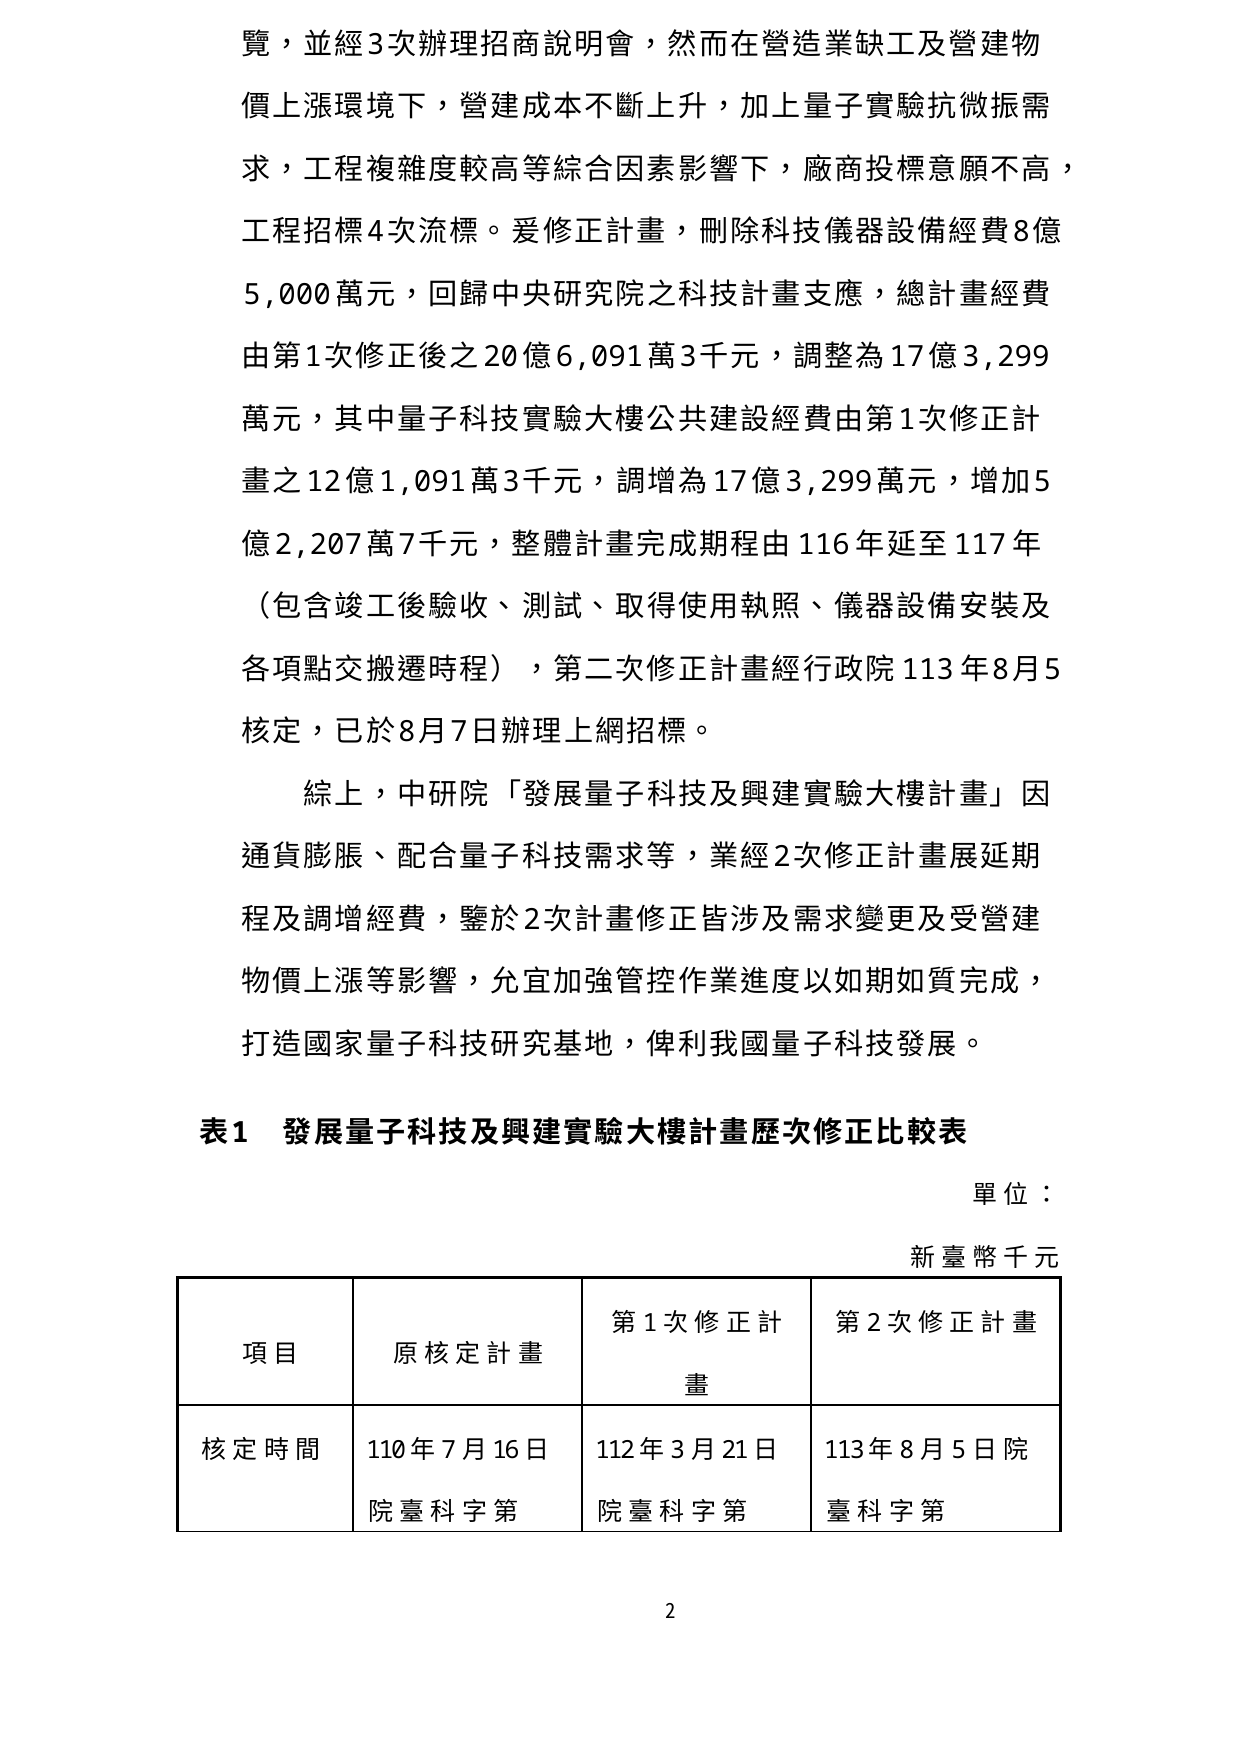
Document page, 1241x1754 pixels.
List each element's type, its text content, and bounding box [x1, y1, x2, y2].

text 據稱量子科技實驗大樓新建計畫，已於111年7月完成建築設計監造委託技術服務採購決標，建造執照於112年9月26日取得，工程採購招標文件於112年8月30日起公開閱覽，並經3次辦理招商說明會，然而在營造業缺工及營建物價上漲環境下，營建成本不斷上升，加上量子實驗抗微振需求，工程複雜度較高等綜合因素影響下，廠商投標意願不高，工程招標4次流標。爰修正計畫，刪除科技儀器設備經費8億5,000萬元，回歸中央研究院之科技計畫支應，總計畫經費由第1次修正後之20億6,091萬3千元，調整為17億3,299萬元，其中量子科技實驗大樓公共建設經費由第1次修正計畫之12億1,091萬3千元，調增為17億3,299萬元，增加5億2,207萬7千元，整體計畫完成期程由116年延至117年（包含竣工後驗收、測試、取得使用執照、儀器設備安裝及各項點交搬遷時程），第二次修正計畫經行政院113年8月5核定，已於8月7日辦理上網招標。 [236, 0, 1063, 750]
table_cell 核定時間 [179, 1406, 352, 1531]
table_header 原核定計畫 [354, 1279, 581, 1404]
table_header 項目 [179, 1279, 352, 1404]
table_header 第1次修正計畫 [583, 1279, 810, 1404]
table_cell 112年3月21日院臺科字第 [583, 1406, 810, 1531]
table_header 第2次修正計畫 [812, 1279, 1059, 1404]
table_cell 113年8月5日院臺科字第 [812, 1406, 1059, 1531]
text 綜上，中研院「發展量子科技及興建實驗大樓計畫」因通貨膨脹、配合量子科技需求等，業經2次修正計畫展延期程及調增經費，鑒於2次計畫修正皆涉及需求變更及受營建物價上漲等影響，允宜加強管控作業進度以如期如質完成，打造國家量子科技研究基地，俾利我國量子科技發展。 [236, 750, 1063, 1062]
table_cell 110年7月16日院臺科字第 [354, 1406, 581, 1531]
text 表1 發展量子科技及興建實驗大樓計畫歷次修正比較表 [192, 1088, 1063, 1151]
text 單位：新臺幣千元 [192, 1151, 1063, 1276]
